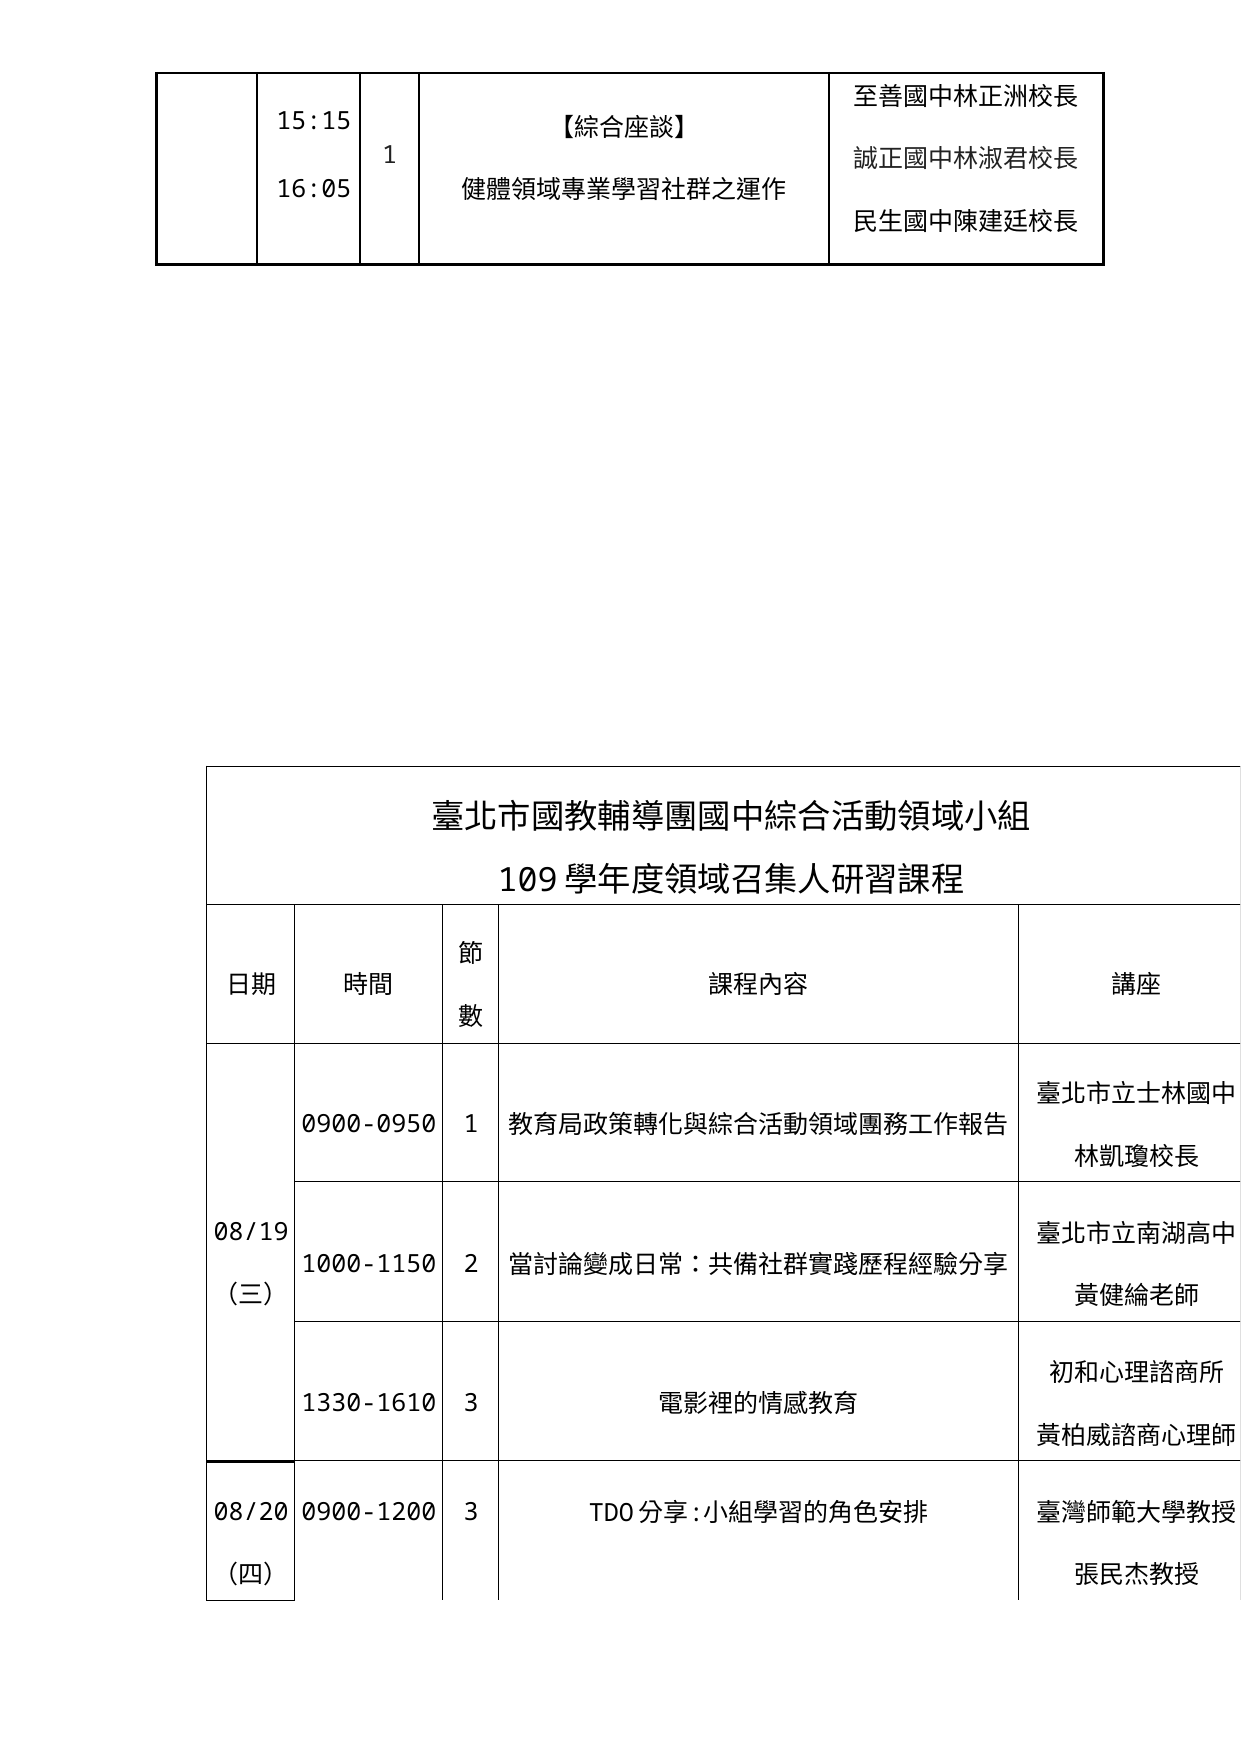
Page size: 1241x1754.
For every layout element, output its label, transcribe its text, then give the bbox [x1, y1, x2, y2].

table_cell 臺北市立南湖高中 黃健綸老師 [1019, 1182, 1240, 1321]
table_cell 1000-1150 [295, 1182, 442, 1321]
table_cell 0900-0950 [295, 1044, 442, 1181]
table_cell 3 [443, 1322, 498, 1460]
table_cell 1330-1610 [295, 1322, 442, 1460]
table_cell 08/19 （三） [207, 1044, 294, 1460]
table_header 臺北市國教輔導團國中綜合活動領域小組 109學年度領域召集人研習課程 [207, 767, 1240, 904]
table_cell 2 [443, 1182, 498, 1321]
table_cell 日期 [207, 905, 294, 1043]
table_cell [158, 74, 256, 262]
table_cell 1 [443, 1044, 498, 1181]
table_cell 至善國中林正洲校長 誠正國中林淑君校長 民生國中陳建廷校長 [830, 74, 1102, 262]
table_cell 時間 [295, 905, 442, 1043]
table_cell 教育局政策轉化與綜合活動領域團務工作報告 [499, 1044, 1018, 1181]
table_cell 3 [443, 1461, 498, 1600]
table_cell 臺灣師範大學教授 張民杰教授 [1019, 1461, 1240, 1600]
table_cell 電影裡的情感教育 [499, 1322, 1018, 1460]
table_cell 當討論變成日常：共備社群實踐歷程經驗分享 [499, 1182, 1018, 1321]
table_cell 節數 [443, 905, 498, 1043]
table_cell 【綜合座談】 健體領域專業學習社群之運作 [420, 74, 828, 262]
table_cell 講座 [1019, 905, 1240, 1043]
table_cell 臺北市立士林國中 林凱瓊校長 [1019, 1044, 1240, 1181]
table_cell 0900-1200 [295, 1461, 442, 1600]
table_cell 1 [361, 74, 418, 262]
table_cell 初和心理諮商所 黃柏威諮商心理師 [1019, 1322, 1240, 1460]
table_cell 課程內容 [499, 905, 1018, 1043]
table_cell 15:15 16:05 [258, 74, 359, 262]
table_cell 08/20 （四） [207, 1463, 294, 1600]
table_cell TDO分享:小組學習的角色安排 [499, 1461, 1018, 1600]
